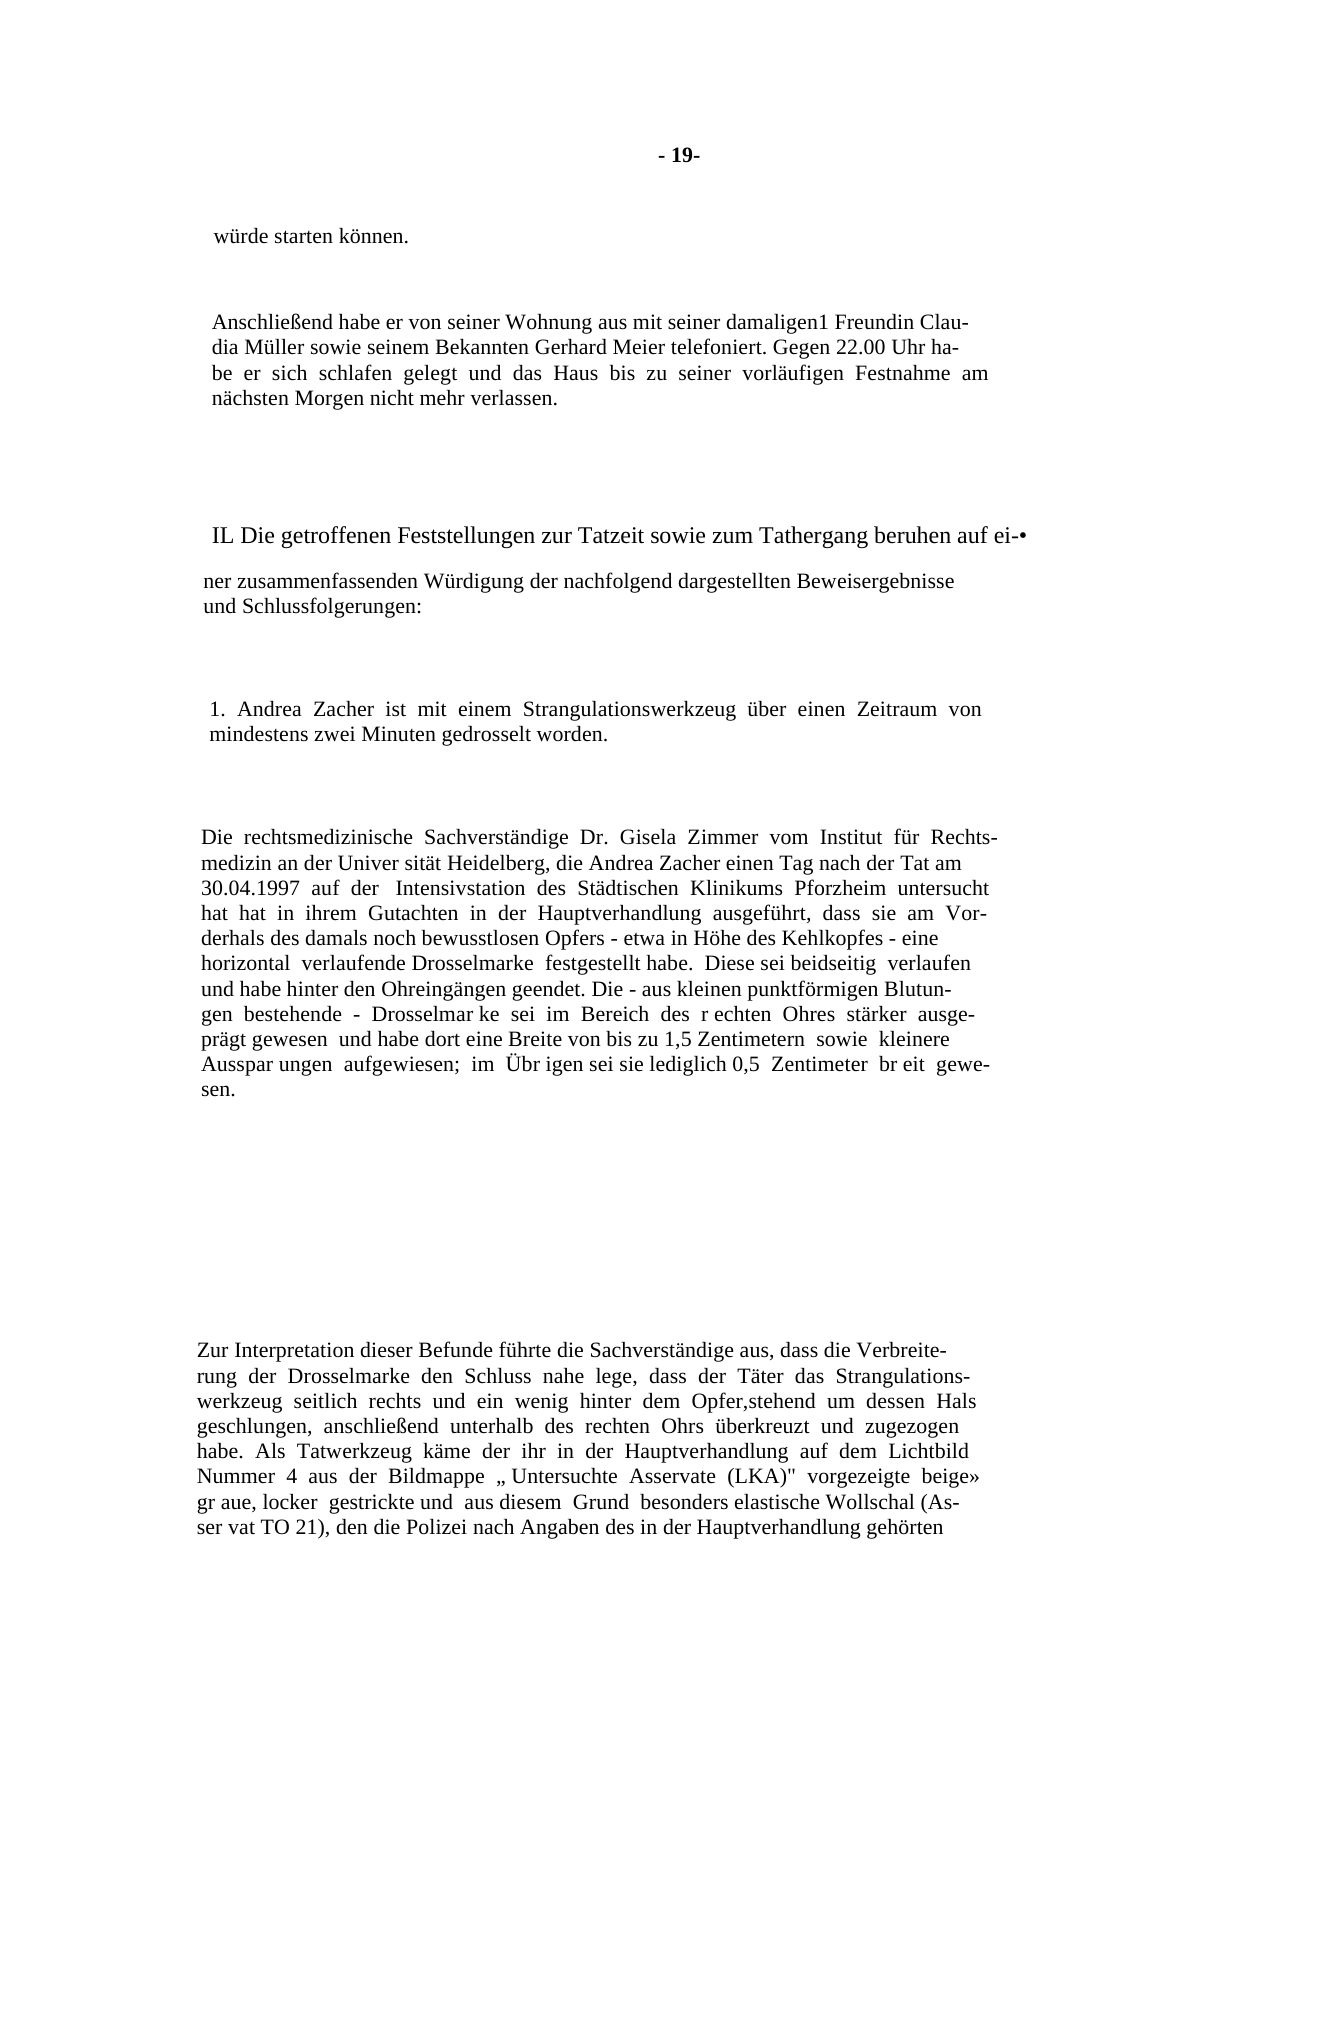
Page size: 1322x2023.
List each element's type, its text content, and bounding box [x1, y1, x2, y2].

text ser vat TO 21), den die Polizei nach Angaben des in der Hauptverhandlung gehörten [197, 1514, 1296, 1539]
text Anschließend habe er von seiner Wohnung aus mit seiner damaligen1 Freundin Clau- [212, 309, 1296, 334]
text Nummer 4 aus der Bildmappe „ Untersuchte Asservate (LKA)" vorgezeigte beige» [197, 1463, 1296, 1489]
text habe. Als Tatwerkzeug käme der ihr in der Hauptverhandlung auf dem Lichtbild [197, 1438, 1296, 1463]
text be er sich schlafen gelegt und das Haus bis zu seiner vorläufigen Festnahme am [212, 359, 1296, 385]
text IL Die getroffenen Feststellungen zur Tatzeit sowie zum Tathergang beruhen auf ei-• [212, 521, 1298, 549]
text und Schlussfolgerungen: [203, 593, 1296, 618]
text geschlungen, anschließend unterhalb des rechten Ohrs überkreuzt und zugezogen [197, 1413, 1296, 1438]
text Die rechtsmedizinische Sachverständige Dr. Gisela Zimmer vom Institut für Rechts- [201, 824, 1296, 849]
text nächsten Morgen nicht mehr verlassen. [212, 385, 1296, 410]
text mindestens zwei Minuten gedrosselt worden. [209, 721, 1296, 746]
text werkzeug seitlich rechts und ein wenig hinter dem Opfer,stehend um dessen Hals [197, 1388, 1296, 1413]
text sen. [201, 1076, 1296, 1102]
text - 19- [658, 142, 793, 167]
text gen bestehende - Drosselmar ke sei im Bereich des r echten Ohres stärker ausge- [201, 1001, 1296, 1026]
text gr aue, locker gestrickte und aus diesem Grund besonders elastische Wollschal (As- [197, 1489, 1296, 1514]
text würde starten können. [213, 223, 610, 248]
text Zur Interpretation dieser Befunde führte die Sachverständige aus, dass die Verbreite- [197, 1337, 1296, 1363]
text und habe hinter den Ohreingängen geendet. Die - aus kleinen punktförmigen Blutun- [201, 976, 1296, 1001]
text hat hat in ihrem Gutachten in der Hauptverhandlung ausgeführt, dass sie am Vor- [201, 900, 1296, 925]
text dia Müller sowie seinem Bekannten Gerhard Meier telefoniert. Gegen 22.00 Uhr ha- [212, 334, 1296, 359]
text rung der Drosselmarke den Schluss nahe lege, dass der Täter das Strangulations- [197, 1363, 1296, 1388]
text 1. Andrea Zacher ist mit einem Strangulationswerkzeug über einen Zeitraum von [209, 696, 1296, 721]
text ner zusammenfassenden Würdigung der nachfolgend dargestellten Beweisergebnisse [203, 568, 1296, 593]
text Ausspar ungen aufgewiesen; im Übr igen sei sie lediglich 0,5 Zentimeter br eit gewe- [201, 1051, 1296, 1076]
text derhals des damals noch bewusstlosen Opfers - etwa in Höhe des Kehlkopfes - eine [201, 925, 1296, 950]
text medizin an der Univer sität Heidelberg, die Andrea Zacher einen Tag nach der Tat am [201, 849, 1296, 875]
text 30.04.1997 auf der Intensivstation des Städtischen Klinikums Pforzheim untersucht [201, 875, 1296, 900]
text horizontal verlaufende Drosselmarke festgestellt habe. Diese sei beidseitig verlaufen [201, 950, 1296, 976]
text prägt gewesen und habe dort eine Breite von bis zu 1,5 Zentimetern sowie kleinere [201, 1026, 1296, 1051]
